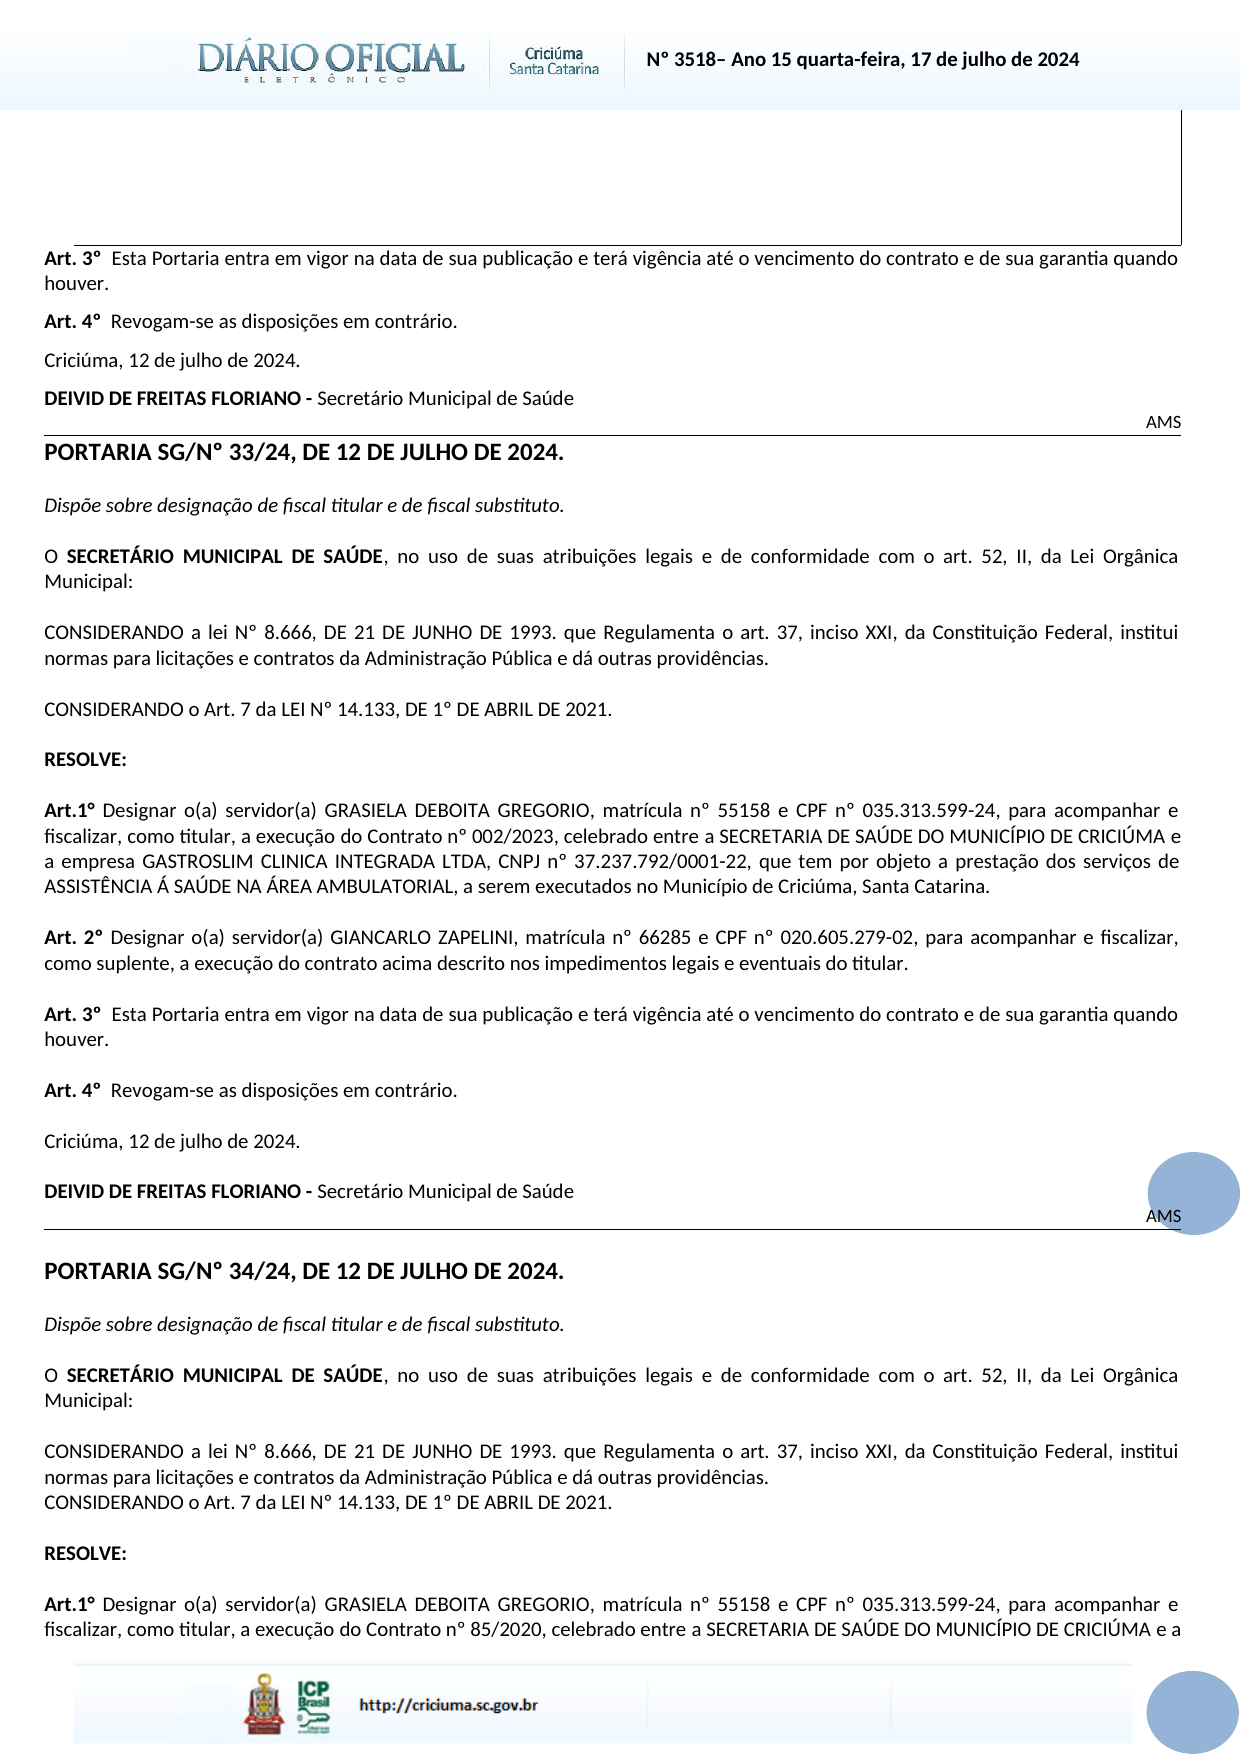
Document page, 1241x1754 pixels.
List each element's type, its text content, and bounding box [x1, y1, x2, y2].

text DEIVID DE FREITAS FLORIANO - Secretário Municipal de Saúde [44, 1179, 1150, 1204]
text Art. 3º Esta Portaria entra em vigor na data de sua publicação e terá vigência até o vencimento do contrato e de sua garantia quando houver. [44, 245, 1181, 296]
text Art. 3º Esta Portaria entra em vigor na data de sua publicação e terá vigência até o vencimento do contrato e de sua garantia quando houver. [44, 1001, 1181, 1052]
text Art.1° Designar o(a) servidor(a) GRASIELA DEBOITA GREGORIO, matrícula nº 55158 e CPF nº 035.313.599-24, para acompanhar e fiscalizar, como titular, a execução do Contrato nº 85/2020, celebrado entre a SECRETARIA DE SAÚDE DO MUNICÍPIO DE CRICIÚMA e a [44, 1591, 1181, 1642]
text RESOLVE: [44, 1540, 1181, 1566]
text CONSIDERANDO o Art. 7 da LEI Nº 14.133, DE 1º DE ABRIL DE 2021. [44, 1489, 1181, 1515]
text Dispõe sobre designação de fiscal titular e de fiscal substituto. [44, 1311, 1181, 1337]
text DEIVID DE FREITAS FLORIANO - Secretário Municipal de Saúde [44, 385, 1181, 410]
text CONSIDERANDO a lei Nº 8.666, DE 21 DE JUNHO DE 1993. que Regulamenta o art. 37, inciso XXI, da Constituição Federal, institui normas para licitações e contratos da Administração Pública e dá outras providências. [44, 1438, 1181, 1489]
text CONSIDERANDO o Art. 7 da LEI Nº 14.133, DE 1º DE ABRIL DE 2021. [44, 696, 1181, 721]
text Criciúma, 12 de julho de 2024. [44, 347, 1181, 372]
text Art. 2º Designar o(a) servidor(a) GIANCARLO ZAPELINI, matrícula nº 66285 e CPF nº 020.605.279-02, para acompanhar e fiscalizar, como suplente, a execução do contrato acima descrito nos impedimentos legais e eventuais do titular. [44, 924, 1181, 975]
text Art. 4º Revogam-se as disposições em contrário. [44, 1077, 1181, 1102]
text Art.1° Designar o(a) servidor(a) GRASIELA DEBOITA GREGORIO, matrícula nº 55158 e CPF nº 035.313.599-24, para acompanhar e fiscalizar, como titular, a execução do Contrato nº 002/2023, celebrado entre a SECRETARIA DE SAÚDE DO MUNICÍPIO DE CRICIÚMA e a empresa GASTROSLIM CLINICA INTEGRADA LTDA, CNPJ nº 37.237.792/0001-22, que tem por objeto a prestação dos serviços de ASSISTÊNCIA Á SAÚDE NA ÁREA AMBULATORIAL, a serem executados no Município de Criciúma, Santa Catarina. [44, 797, 1181, 899]
text CONSIDERANDO a lei Nº 8.666, DE 21 DE JUNHO DE 1993. que Regulamenta o art. 37, inciso XXI, da Constituição Federal, institui normas para licitações e contratos da Administração Pública e dá outras providências. [44, 619, 1181, 670]
text PORTARIA SG/Nº 33/24, DE 12 DE JULHO DE 2024. [44, 436, 1181, 467]
text RESOLVE: [44, 747, 1181, 772]
text Art. 4º Revogam-se as disposições em contrário. [44, 309, 1181, 334]
text AMS [44, 410, 1181, 435]
text O SECRETÁRIO MUNICIPAL DE SAÚDE, no uso de suas atribuições legais e de conformidade com o art. 52, II, da Lei Orgânica Municipal: [44, 1362, 1181, 1413]
text AMS [44, 1204, 1168, 1229]
text Dispõe sobre designação de fiscal titular e de fiscal substituto. [44, 492, 1181, 518]
text Criciúma, 12 de julho de 2024. [44, 1128, 1181, 1153]
text O SECRETÁRIO MUNICIPAL DE SAÚDE, no uso de suas atribuições legais e de conformidade com o art. 52, II, da Lei Orgânica Municipal: [44, 543, 1181, 594]
text PORTARIA SG/Nº 34/24, DE 12 DE JULHO DE 2024. [44, 1256, 1181, 1286]
